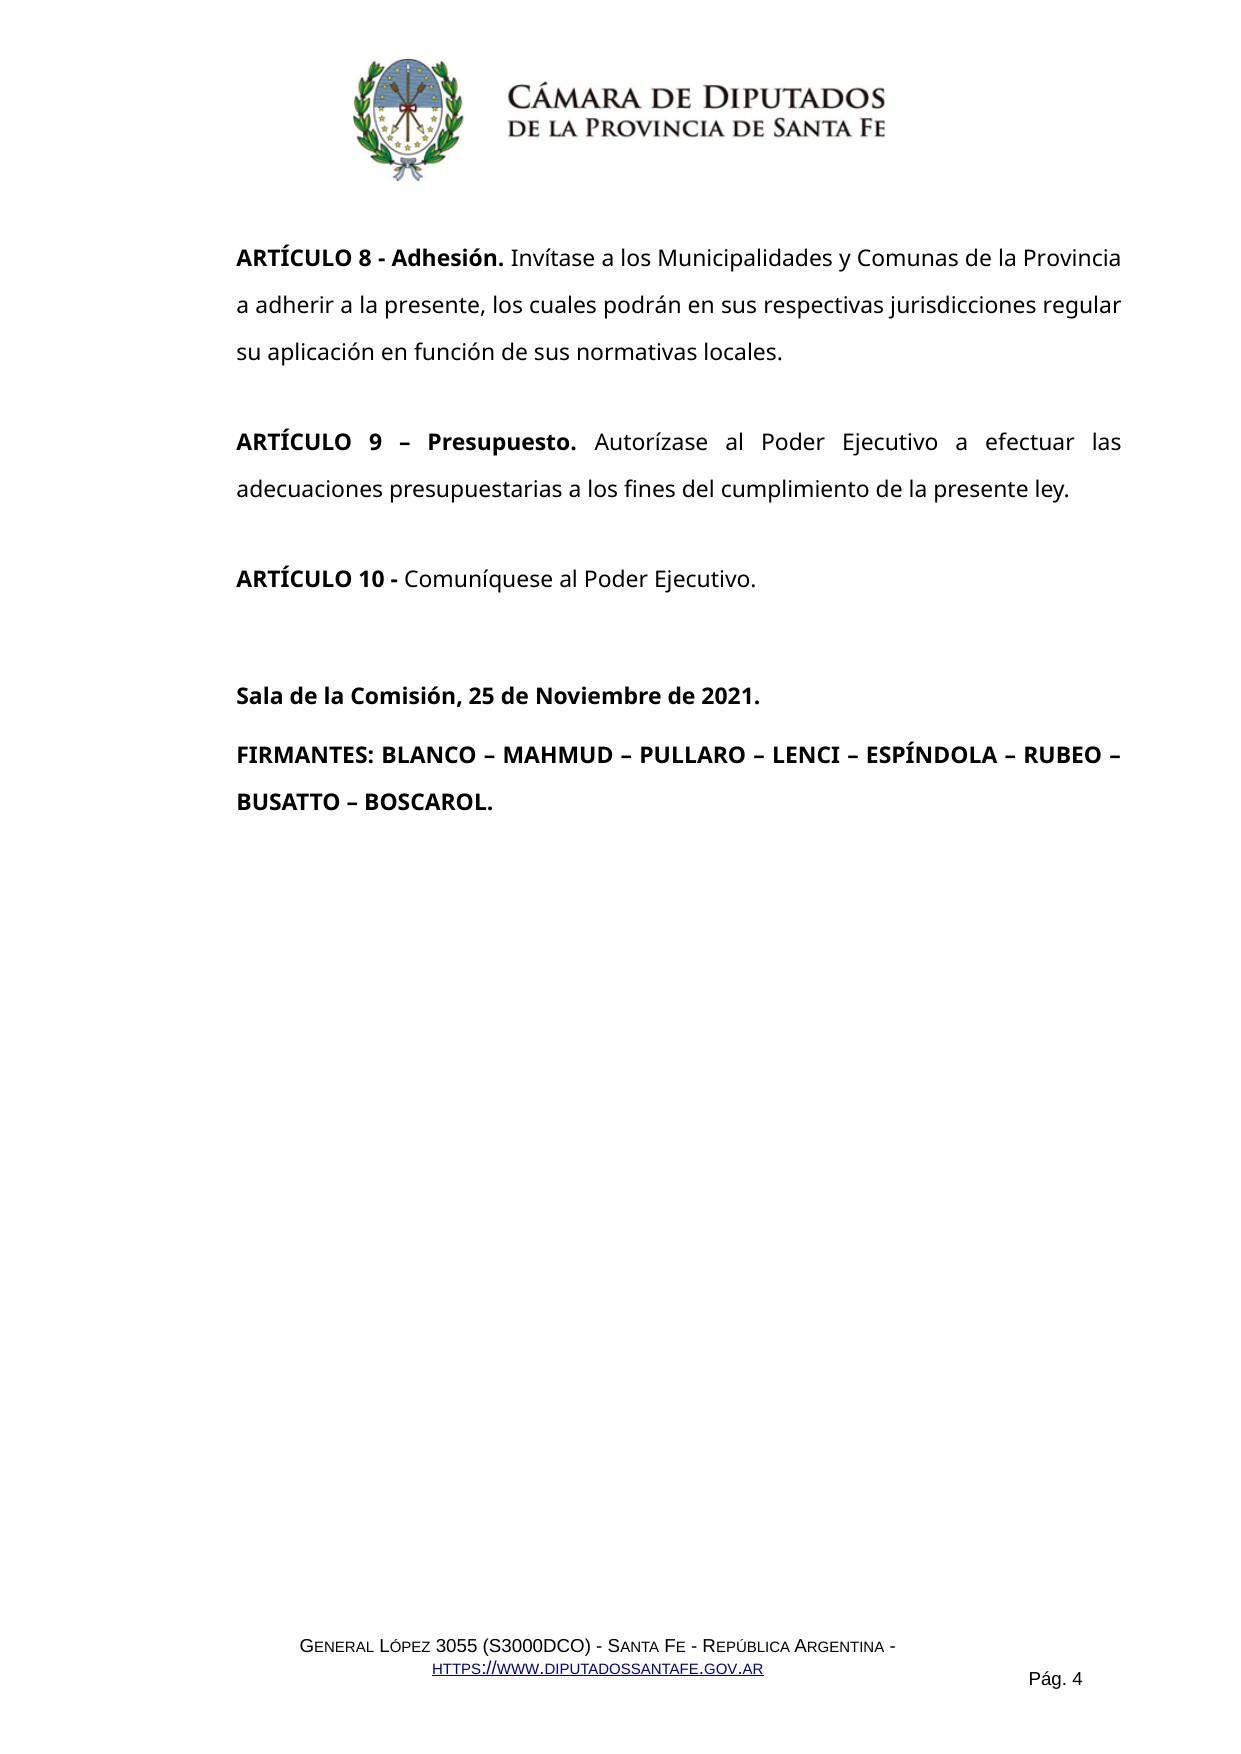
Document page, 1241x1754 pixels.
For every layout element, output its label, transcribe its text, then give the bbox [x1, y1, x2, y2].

text FIRMANTES: BLANCO – MAHMUD – PULLARO – LENCI – ESPÍNDOLA – RUBEO – BUSATTO – BOSCAROL. [236, 739, 1122, 817]
text ARTÍCULO 8 - Adhesión. Invítase a los Municipalidades y Comunas de la Provincia a adherir a la presente, los cuales podrán en sus respectivas jurisdicciones regular su aplicación en función de sus normativas locales. [236, 242, 1122, 367]
text ARTÍCULO 10 - Comuníquese al Poder Ejecutivo. [236, 563, 1122, 594]
text Sala de la Comisión, 25 de Noviembre de 2021. [236, 680, 1122, 712]
text ARTÍCULO 9 – Presupuesto. Autorízase al Poder Ejecutivo a efectuar las adecuaciones presupuestarias a los fines del cumplimiento de la presente ley. [236, 426, 1122, 504]
